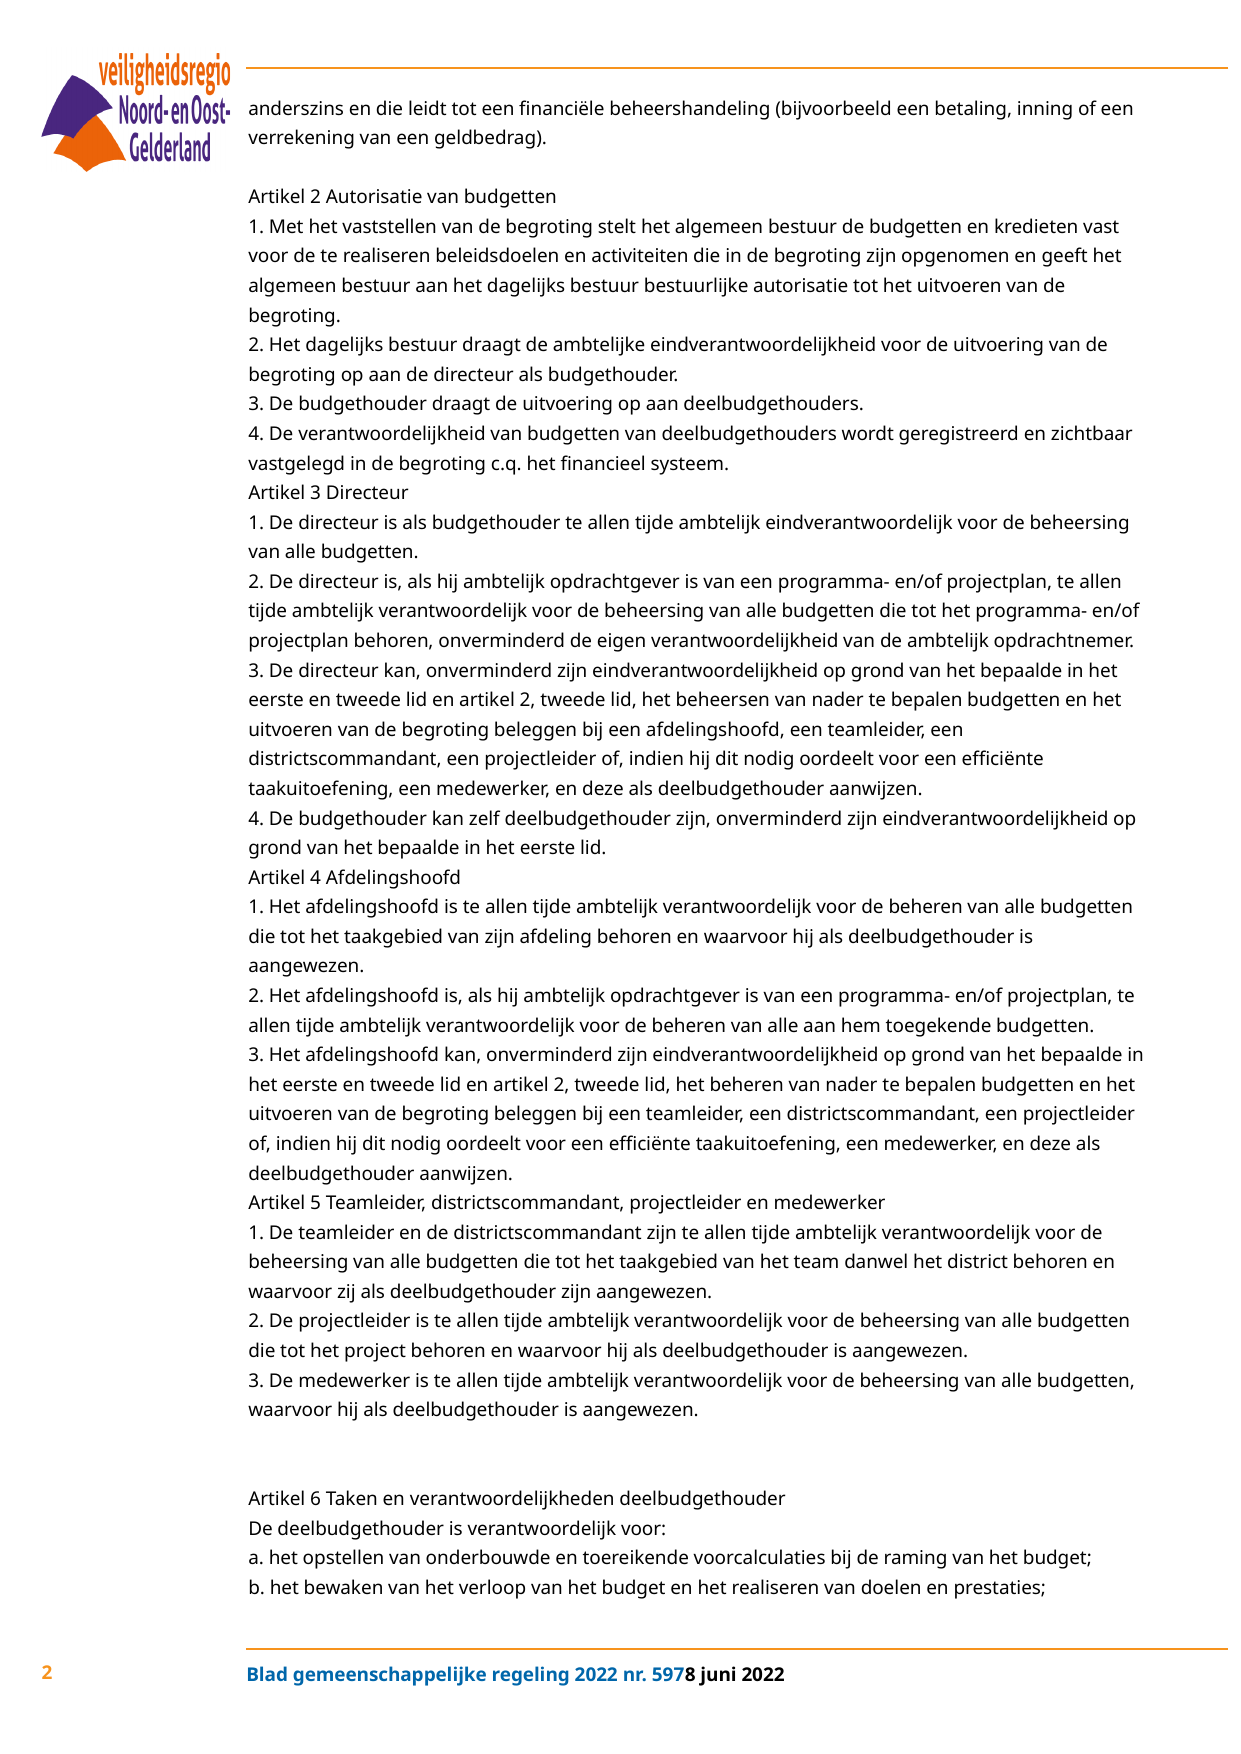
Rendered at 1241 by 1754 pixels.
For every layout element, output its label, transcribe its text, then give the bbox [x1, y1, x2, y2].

text b. het bewaken van het verloop van het budget en het realiseren van doelen en prestaties; [248, 1574, 1152, 1600]
text Artikel 5 Teamleider, districtscommandant, projectleider en medewerker [248, 1189, 1152, 1215]
text Artikel 6 Taken en verantwoordelijkheden deelbudgethouder [248, 1485, 1152, 1511]
text 4. De budgethouder kan zelf deelbudgethouder zijn, onverminderd zijn eindverantwoordelijkheid op grond van het bepaalde in het eerste lid. [248, 805, 1152, 860]
text 2. De projectleider is te allen tijde ambtelijk verantwoordelijk voor de beheersing van alle budgetten die tot het project behoren en waarvoor hij als deelbudgethouder is aangewezen. [248, 1308, 1152, 1363]
text Artikel 2 Autorisatie van budgetten [248, 183, 1152, 209]
text 2. Het dagelijks bestuur draagt de ambtelijke eindverantwoordelijkheid voor de uitvoering van de begroting op aan de directeur als budgethouder. [248, 331, 1152, 387]
text 3. Het afdelingshoofd kan, onverminderd zijn eindverantwoordelijkheid op grond van het bepaalde in het eerste en tweede lid en artikel 2, tweede lid, het beheren van nader te bepalen budgetten en het uitvoeren van de begroting beleggen bij een teamleider, een districtscommandant, een projectleider of, indien hij dit nodig oordeelt voor een efficiënte taakuitoefening, een medewerker, en deze als deelbudgethouder aanwijzen. [248, 1041, 1152, 1186]
text De deelbudgethouder is verantwoordelijk voor: [248, 1515, 1152, 1541]
text 1. De directeur is als budgethouder te allen tijde ambtelijk eindverantwoordelijk voor de beheersing van alle budgetten. [248, 509, 1152, 564]
text 3. De budgethouder draagt de uitvoering op aan deelbudgethouders. [248, 391, 1152, 416]
text 1. Het afdelingshoofd is te allen tijde ambtelijk verantwoordelijk voor de beheren van alle budgetten die tot het taakgebied van zijn afdeling behoren en waarvoor hij als deelbudgethouder is aangewezen. [248, 893, 1152, 978]
text Artikel 4 Afdelingshoofd [248, 864, 1152, 890]
text Artikel 3 Directeur [248, 479, 1152, 505]
picture [41, 47, 231, 172]
text 3. De medewerker is te allen tijde ambtelijk verantwoordelijk voor de beheersing van alle budgetten, waarvoor hij als deelbudgethouder is aangewezen. [248, 1367, 1152, 1422]
text a. het opstellen van onderbouwde en toereikende voorcalculaties bij de raming van het budget; [248, 1544, 1152, 1570]
text 3. De directeur kan, onverminderd zijn eindverantwoordelijkheid op grond van het bepaalde in het eerste en tweede lid en artikel 2, tweede lid, het beheersen van nader te bepalen budgetten en het uitvoeren van de begroting beleggen bij een afdelingshoofd, een teamleider, een districtscommandant, een projectleider of, indien hij dit nodig oordeelt voor een efficiënte taakuitoefening, een medewerker, en deze als deelbudgethouder aanwijzen. [248, 657, 1152, 801]
text 1. Met het vaststellen van de begroting stelt het algemeen bestuur de budgetten en kredieten vast voor de te realiseren beleidsdoelen en activiteiten die in de begroting zijn opgenomen en geeft het algemeen bestuur aan het dagelijks bestuur bestuurlijke autorisatie tot het uitvoeren van de begroting. [248, 213, 1152, 328]
text 2. De directeur is, als hij ambtelijk opdrachtgever is van een programma- en/of projectplan, te allen tijde ambtelijk verantwoordelijk voor de beheersing van alle budgetten die tot het programma- en/of projectplan behoren, onverminderd de eigen verantwoordelijkheid van de ambtelijk opdrachtnemer. [248, 568, 1152, 653]
text anderszins en die leidt tot een financiële beheershandeling (bijvoorbeeld een betaling, inning of een verrekening van een geldbedrag). [248, 95, 1152, 150]
text 2. Het afdelingshoofd is, als hij ambtelijk opdrachtgever is van een programma- en/of projectplan, te allen tijde ambtelijk verantwoordelijk voor de beheren van alle aan hem toegekende budgetten. [248, 982, 1152, 1038]
text 1. De teamleider en de districtscommandant zijn te allen tijde ambtelijk verantwoordelijk voor de beheersing van alle budgetten die tot het taakgebied van het team danwel het district behoren en waarvoor zij als deelbudgethouder zijn aangewezen. [248, 1219, 1152, 1304]
text 4. De verantwoordelijkheid van budgetten van deelbudgethouders wordt geregistreerd en zichtbaar vastgelegd in de begroting c.q. het financieel systeem. [248, 420, 1152, 476]
